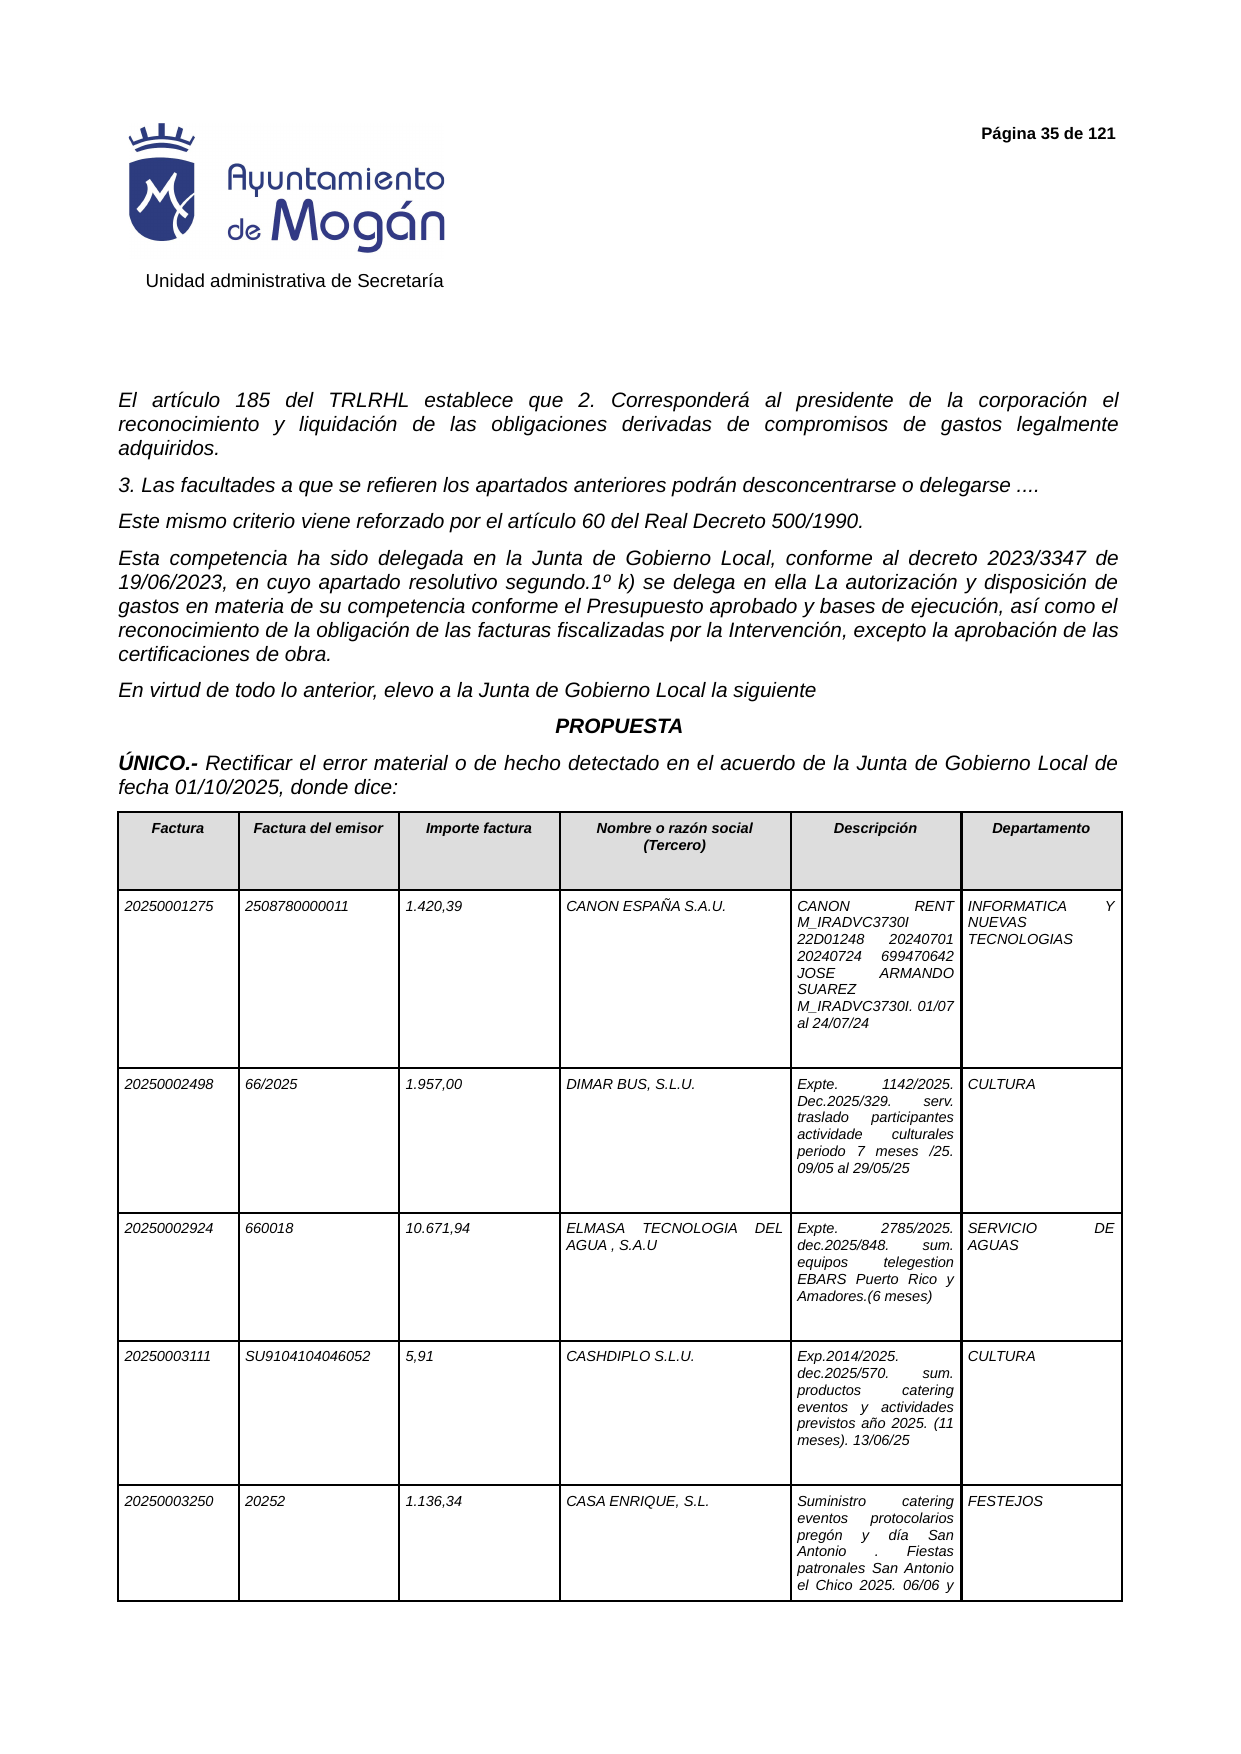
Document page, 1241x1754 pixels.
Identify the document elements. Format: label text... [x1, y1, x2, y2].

table_cell CANON ESPAÑA S.A.U. [561, 891, 790, 1067]
table_cell 20252 [240, 1486, 398, 1599]
table_header Nombre o razón social (Tercero) [561, 813, 790, 889]
table_cell FESTEJOS [963, 1486, 1121, 1599]
table_cell CANON RENT M_IRADVC3730I 22D01248 20240701 20240724 699470642 JOSE ARMANDO SUAREZ M_IRADVC3730I. 01/07 al 24/07/24 [792, 891, 960, 1067]
text ÚNICO.- Rectificar el error material o de hecho detectado en el acuerdo de la Junta de Gobierno Local de fecha 01/10/2025, donde dice: [118, 751, 1122, 799]
text PROPUESTA [118, 714, 1122, 738]
table_cell 20250002924 [119, 1214, 238, 1340]
table_cell CULTURA [963, 1069, 1121, 1212]
table_cell Exp.2014/2025. dec.2025/570. sum. productos catering eventos y actividades previstos año 2025. (11 meses). 13/06/25 [792, 1342, 960, 1484]
table_cell Expte. 2785/2025. dec.2025/848. sum. equipos telegestion EBARS Puerto Rico y Amadores.(6 meses) [792, 1214, 960, 1340]
table_cell SERVICIO DE AGUAS [963, 1214, 1121, 1340]
table_cell CASHDIPLO S.L.U. [561, 1342, 790, 1484]
text 3. Las facultades a que se refieren los apartados anteriores podrán desconcentrarse o delegarse .... [118, 473, 1122, 497]
table_cell DIMAR BUS, S.L.U. [561, 1069, 790, 1212]
table_cell 66/2025 [240, 1069, 398, 1212]
table_cell CASA ENRIQUE, S.L. [561, 1486, 790, 1599]
text El artículo 185 del TRLRHL establece que 2. Corresponderá al presidente de la corporación el reconocimiento y liquidación de las obligaciones derivadas de compromisos de gastos legalmente adquiridos. [118, 388, 1122, 460]
table_cell SU9104104046052 [240, 1342, 398, 1484]
table_cell Expte. 1142/2025. Dec.2025/329. serv. traslado participantes actividade culturales periodo 7 meses /25. 09/05 al 29/05/25 [792, 1069, 960, 1212]
text En virtud de todo lo anterior, elevo a la Junta de Gobierno Local la siguiente [118, 678, 1122, 702]
text Este mismo criterio viene reforzado por el artículo 60 del Real Decreto 500/1990. [118, 509, 1122, 533]
table_cell 20250003111 [119, 1342, 238, 1484]
table_cell 2508780000011 [240, 891, 398, 1067]
table_header Departamento [963, 813, 1121, 889]
text Esta competencia ha sido delegada en la Junta de Gobierno Local, conforme al decreto 2023/3347 de 19/06/2023, en cuyo apartado resolutivo segundo.1º k) se delega en ella La autorización y disposición de gastos en materia de su competencia conforme el Presupuesto aprobado y bases de ejecución, así como el reconocimiento de la obligación de las facturas fiscalizadas por la Intervención, excepto la aprobación de las certificaciones de obra. [118, 546, 1122, 665]
table_header Importe factura [400, 813, 559, 889]
table_cell 1.420,39 [400, 891, 559, 1067]
table_header Factura del emisor [240, 813, 398, 889]
table_cell Suministro catering eventos protocolarios pregón y día San Antonio . Fiestas patronales San Antonio el Chico 2025. 06/06 y [792, 1486, 960, 1599]
table_cell 20250002498 [119, 1069, 238, 1212]
table_cell 5,91 [400, 1342, 559, 1484]
table_header Factura [119, 813, 238, 889]
table_cell 10.671,94 [400, 1214, 559, 1340]
table_cell 1.136,34 [400, 1486, 559, 1599]
table_cell ELMASA TECNOLOGIA DEL AGUA , S.A.U [561, 1214, 790, 1340]
table_cell 660018 [240, 1214, 398, 1340]
picture [128, 123, 445, 259]
table_cell 1.957,00 [400, 1069, 559, 1212]
table_cell CULTURA [963, 1342, 1121, 1484]
table_cell 20250001275 [119, 891, 238, 1067]
table_cell 20250003250 [119, 1486, 238, 1599]
table_header Descripción [792, 813, 960, 889]
table_cell INFORMATICA Y NUEVAS TECNOLOGIAS [963, 891, 1121, 1067]
